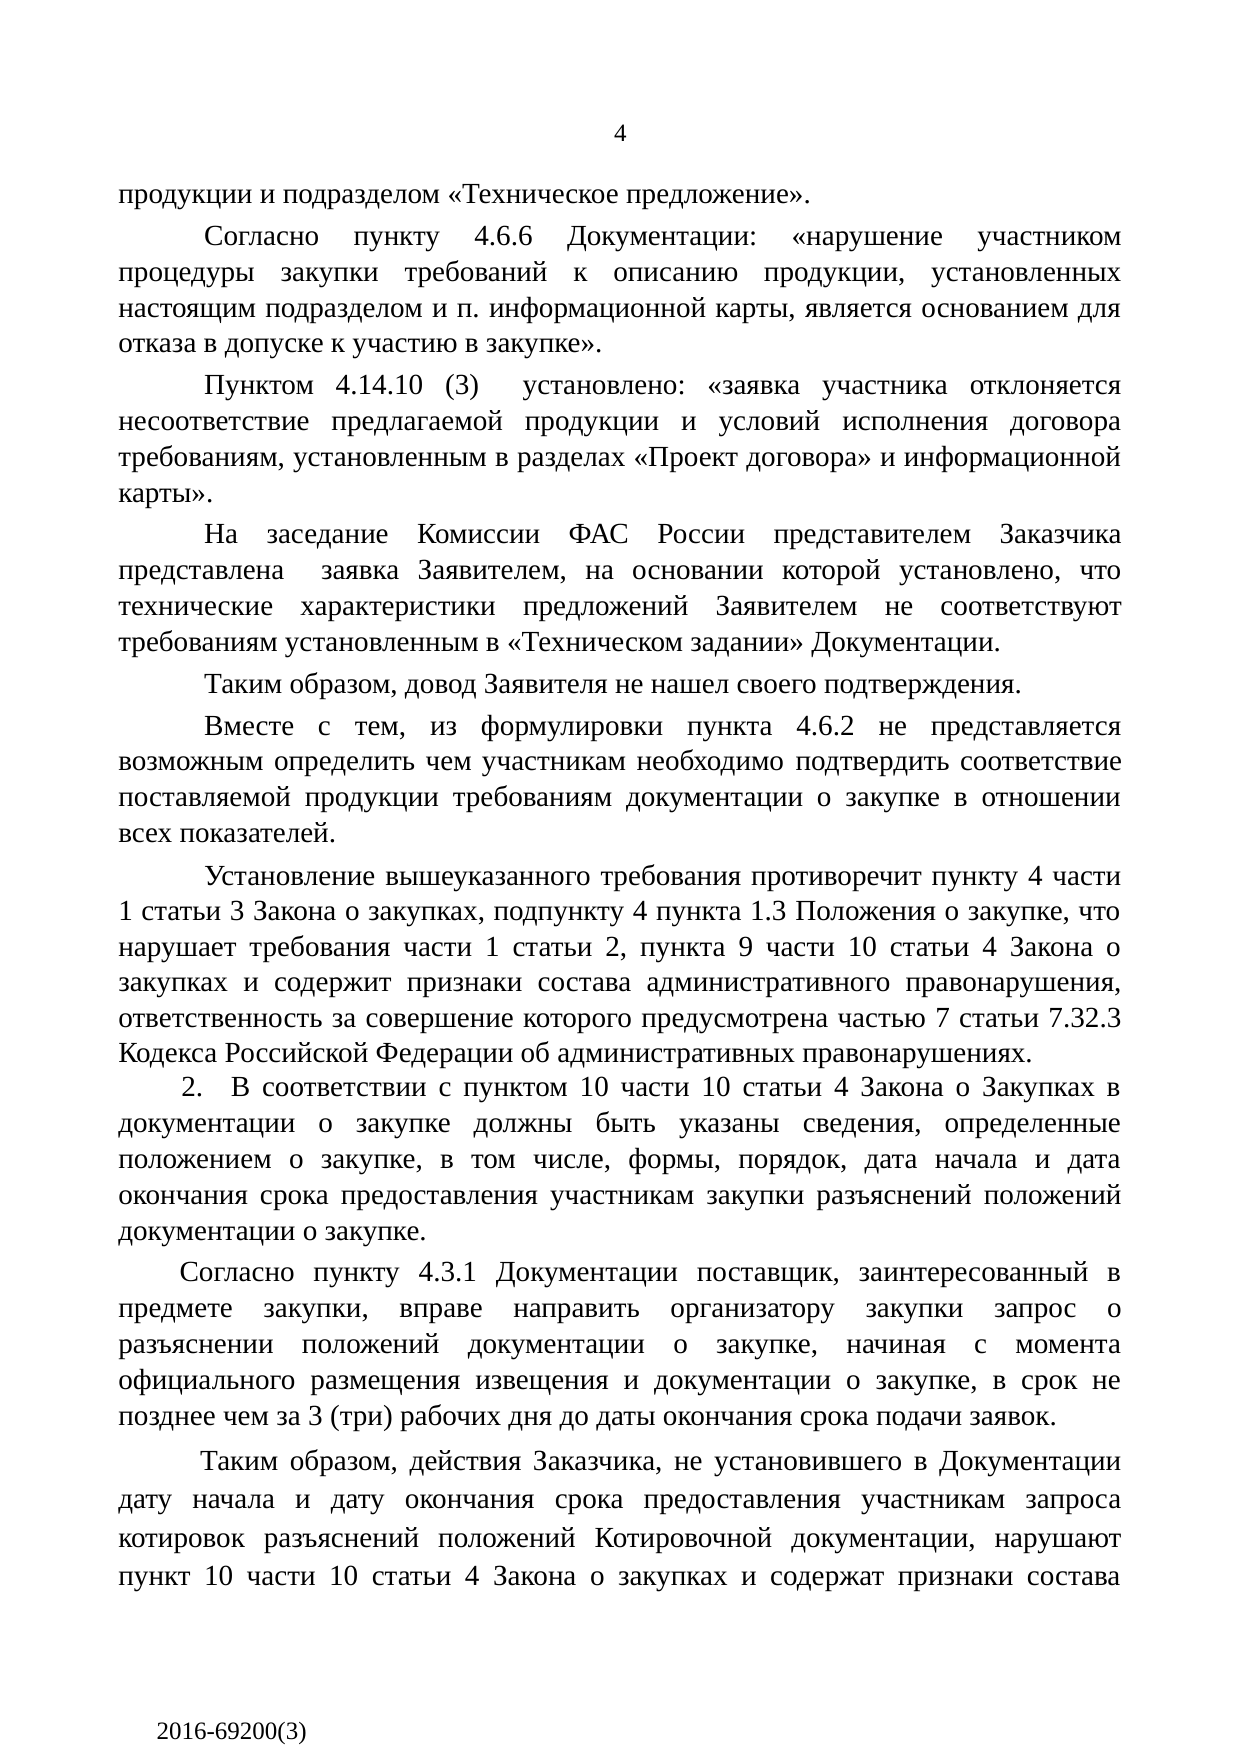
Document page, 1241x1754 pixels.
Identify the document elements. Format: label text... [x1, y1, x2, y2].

text Вместе с тем, из формулировки пункта 4.6.2 не представляется возможным определить чем участникам необходимо подтвердить соответствие поставляемой продукции требованиям документации о закупке в отношении всех показателей. [118, 708, 1122, 849]
text Таким образом, действия Заказчика, не установившего в Документации дату начала и дату окончания срока предоставления участникам запроса котировок разъяснений положений Котировочной документации, нарушают пункт 10 части 10 статьи 4 Закона о закупках и содержат признаки состава [118, 1440, 1122, 1593]
text Установление вышеуказанного требования противоречит пункту 4 части 1 статьи 3 Закона о закупках, подпункту 4 пункта 1.3 Положения о закупке, что нарушает требования части 1 статьи 2, пункта 9 части 10 статьи 4 Закона о закупках и содержит признаки состава административного правонарушения, ответственность за совершение которого предусмотрена частью 7 статьи 7.32.3 Кодекса Российской Федерации об административных правонарушениях. [118, 857, 1122, 1069]
text Согласно пункту 4.6.6 Документации: «нарушение участником процедуры закупки требований к описанию продукции, установленных настоящим подразделом и п. информационной карты, является основанием для отказа в допуске к участию в закупке». [118, 218, 1122, 359]
text Таким образом, довод Заявителя не нашел своего подтверждения. [118, 666, 1122, 699]
text На заседание Комиссии ФАС России представителем Заказчика представлена заявка Заявителем, на основании которой установлено, что технические характеристики предложений Заявителем не соответствуют требованиям установленным в «Техническом задании» Документации. [118, 517, 1122, 658]
text Пунктом 4.14.10 (3) установлено: «заявка участника отклоняется несоответствие предлагаемой продукции и условий исполнения договора требованиям, установленным в разделах «Проект договора» и информационной карты». [118, 367, 1122, 508]
text Согласно пункту 4.3.1 Документации поставщик, заинтересованный в предмете закупки, вправе направить организатору закупки запрос о разъяснении положений документации о закупке, начиная с момента официального размещения извещения и документации о закупке, в срок не позднее чем за 3 (три) рабочих дня до даты окончания срока подачи заявок. [118, 1254, 1122, 1431]
text продукции и подразделом «Техническое предложение». [118, 176, 1122, 210]
list В соответствии с пунктом 10 части 10 статьи 4 Закона о Закупках в документации о закупке должны быть указаны сведения, определенные положением о закупке, в том числе, формы, порядок, дата начала и дата окончания срока предоставления участникам закупки разъяснений положений документации о закупке. [118, 1069, 1122, 1246]
